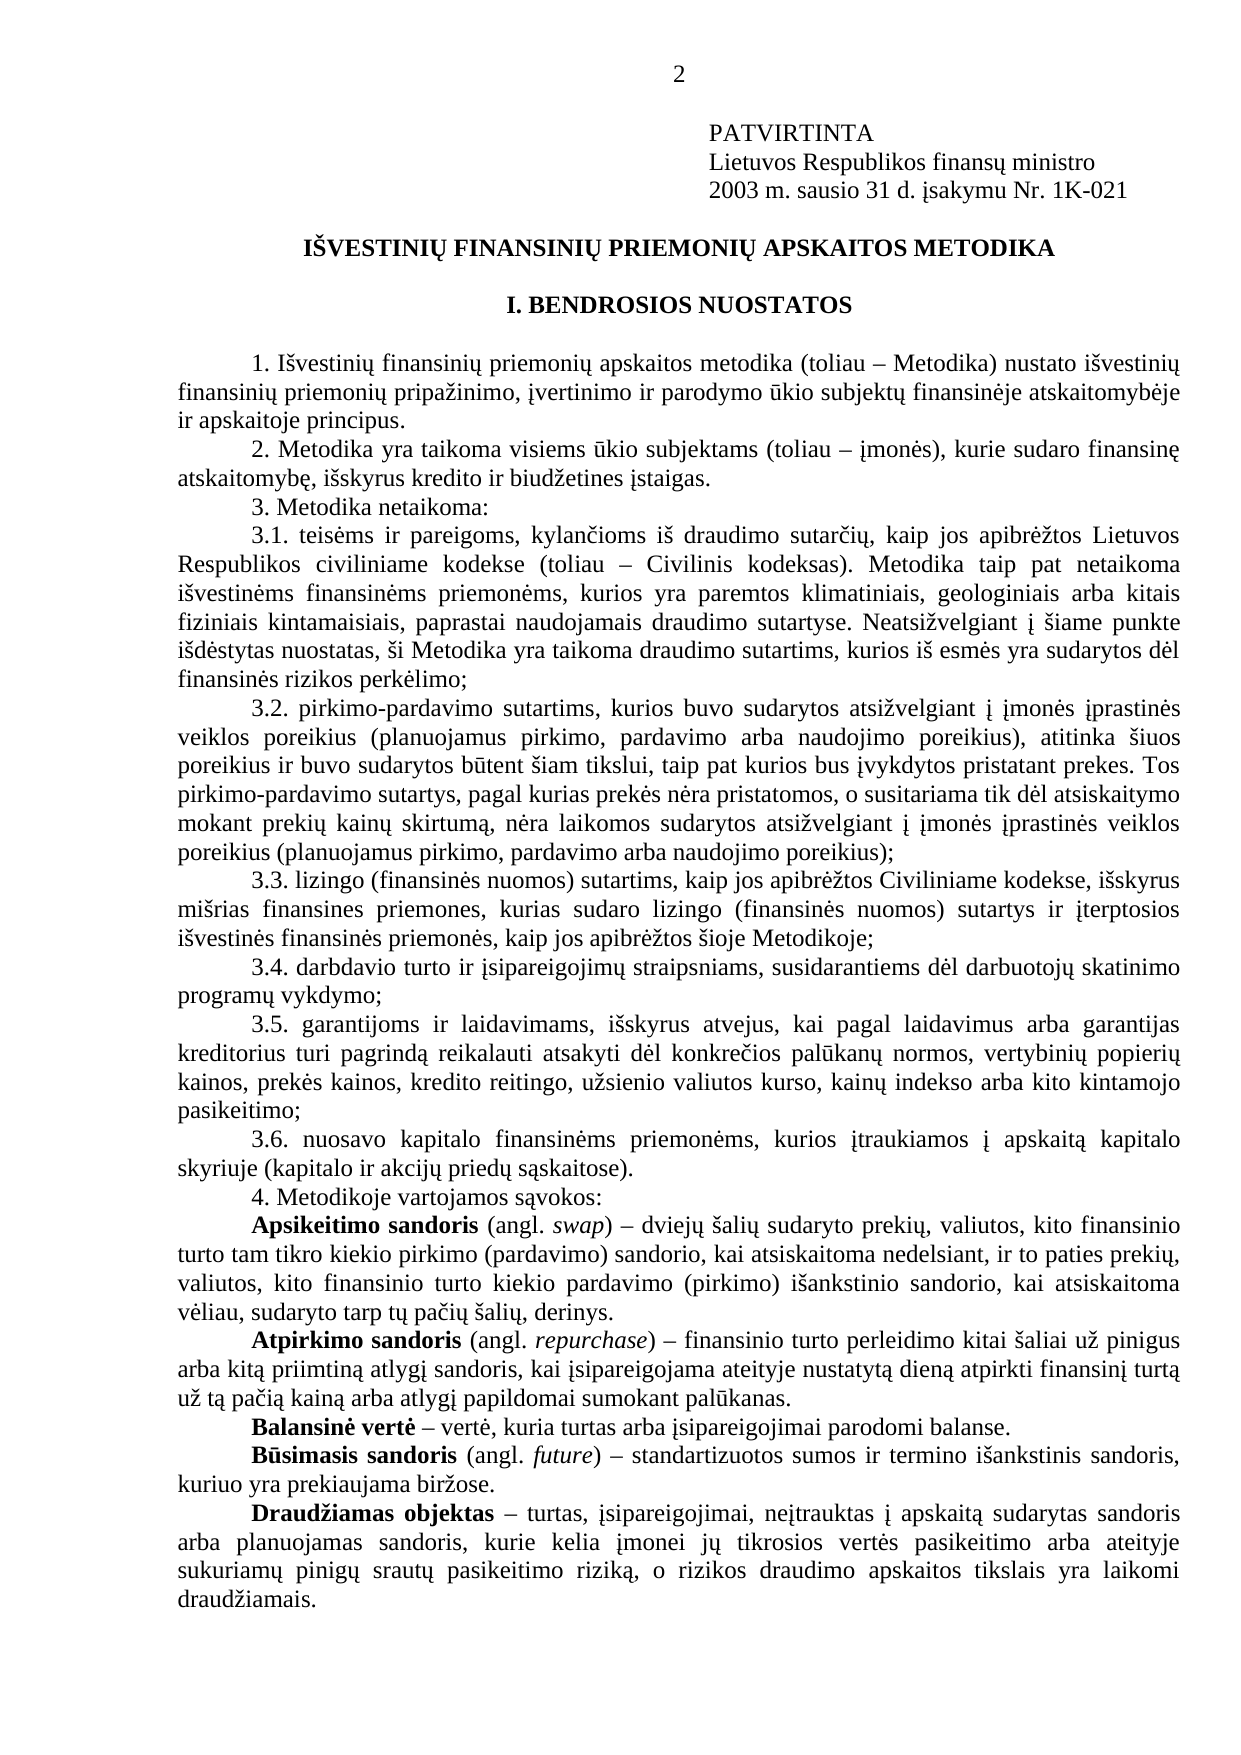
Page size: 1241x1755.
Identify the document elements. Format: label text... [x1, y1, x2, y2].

text Būsimasis sandoris (angl. future) – standartizuotos sumos ir termino išankstinis sandoris, kuriuo yra prekiaujama biržose. [177, 1441, 1181, 1498]
text PATVIRTINTA [177, 118, 1181, 147]
text 2003 m. sausio 31 d. įsakymu Nr. 1K-021 [177, 176, 1181, 204]
text Apsikeitimo sandoris (angl. swap) – dviejų šalių sudaryto prekių, valiutos, kito finansinio turto tam tikro kiekio pirkimo (pardavimo) sandorio, kai atsiskaitoma nedelsiant, ir to paties prekių, valiutos, kito finansinio turto kiekio pardavimo (pirkimo) išankstinio sandorio, kai atsiskaitoma vėliau, sudaryto tarp tų pačių šalių, derinys. [177, 1211, 1181, 1326]
text 3.2. pirkimo-pardavimo sutartims, kurios buvo sudarytos atsižvelgiant į įmonės įprastinės veiklos poreikius (planuojamus pirkimo, pardavimo arba naudojimo poreikius), atitinka šiuos poreikius ir buvo sudarytos būtent šiam tikslui, taip pat kurios bus įvykdytos pristatant prekes. Tos pirkimo-pardavimo sutartys, pagal kurias prekės nėra pristatomos, o susitariama tik dėl atsiskaitymo mokant prekių kainų skirtumą, nėra laikomos sudarytos atsižvelgiant į įmonės įprastinės veiklos poreikius (planuojamus pirkimo, pardavimo arba naudojimo poreikius); [177, 693, 1181, 866]
text 3.1. teisėms ir pareigoms, kylančioms iš draudimo sutarčių, kaip jos apibrėžtos Lietuvos Respublikos civiliniame kodekse (toliau – Civilinis kodeksas). Metodika taip pat netaikoma išvestinėms finansinėms priemonėms, kurios yra paremtos klimatiniais, geologiniais arba kitais fiziniais kintamaisiais, paprastai naudojamais draudimo sutartyse. Neatsižvelgiant į šiame punkte išdėstytas nuostatas, ši Metodika yra taikoma draudimo sutartims, kurios iš esmės yra sudarytos dėl finansinės rizikos perkėlimo; [177, 521, 1181, 693]
text 3.4. darbdavio turto ir įsipareigojimų straipsniams, susidarantiems dėl darbuotojų skatinimo programų vykdymo; [177, 952, 1181, 1009]
text Balansinė vertė – vertė, kuria turtas arba įsipareigojimai parodomi balanse. [177, 1412, 1181, 1441]
text Lietuvos Respublikos finansų ministro [177, 147, 1181, 176]
text I. BENDROSIOS NUOSTATOS [177, 291, 1181, 319]
text 3. Metodika netaikoma: [177, 492, 1181, 521]
text Atpirkimo sandoris (angl. repurchase) – finansinio turto perleidimo kitai šaliai už pinigus arba kitą priimtiną atlygį sandoris, kai įsipareigojama ateityje nustatytą dieną atpirkti finansinį turtą už tą pačią kainą arba atlygį papildomai sumokant palūkanas. [177, 1326, 1181, 1412]
text 1. Išvestinių finansinių priemonių apskaitos metodika (toliau – Metodika) nustato išvestinių finansinių priemonių pripažinimo, įvertinimo ir parodymo ūkio subjektų finansinėje atskaitomybėje ir apskaitoje principus. [177, 348, 1181, 434]
text 4. Metodikoje vartojamos sąvokos: [177, 1182, 1181, 1211]
text Draudžiamas objektas – turtas, įsipareigojimai, neįtrauktas į apskaitą sudarytas sandoris arba planuojamas sandoris, kurie kelia įmonei jų tikrosios vertės pasikeitimo arba ateityje sukuriamų pinigų srautų pasikeitimo riziką, o rizikos draudimo apskaitos tikslais yra laikomi draudžiamais. [177, 1498, 1181, 1613]
text 3.5. garantijoms ir laidavimams, išskyrus atvejus, kai pagal laidavimus arba garantijas kreditorius turi pagrindą reikalauti atsakyti dėl konkrečios palūkanų normos, vertybinių popierių kainos, prekės kainos, kredito reitingo, užsienio valiutos kurso, kainų indekso arba kito kintamojo pasikeitimo; [177, 1009, 1181, 1124]
text 3.6. nuosavo kapitalo finansinėms priemonėms, kurios įtraukiamos į apskaitą kapitalo skyriuje (kapitalo ir akcijų priedų sąskaitose). [177, 1124, 1181, 1182]
text IŠVESTINIŲ FINANSINIŲ PRIEMONIŲ APSKAITOS METODIKA [177, 233, 1181, 262]
text 2. Metodika yra taikoma visiems ūkio subjektams (toliau – įmonės), kurie sudaro finansinę atskaitomybę, išskyrus kredito ir biudžetines įstaigas. [177, 434, 1181, 492]
text 3.3. lizingo (finansinės nuomos) sutartims, kaip jos apibrėžtos Civiliniame kodekse, išskyrus mišrias finansines priemones, kurias sudaro lizingo (finansinės nuomos) sutartys ir įterptosios išvestinės finansinės priemonės, kaip jos apibrėžtos šioje Metodikoje; [177, 866, 1181, 952]
